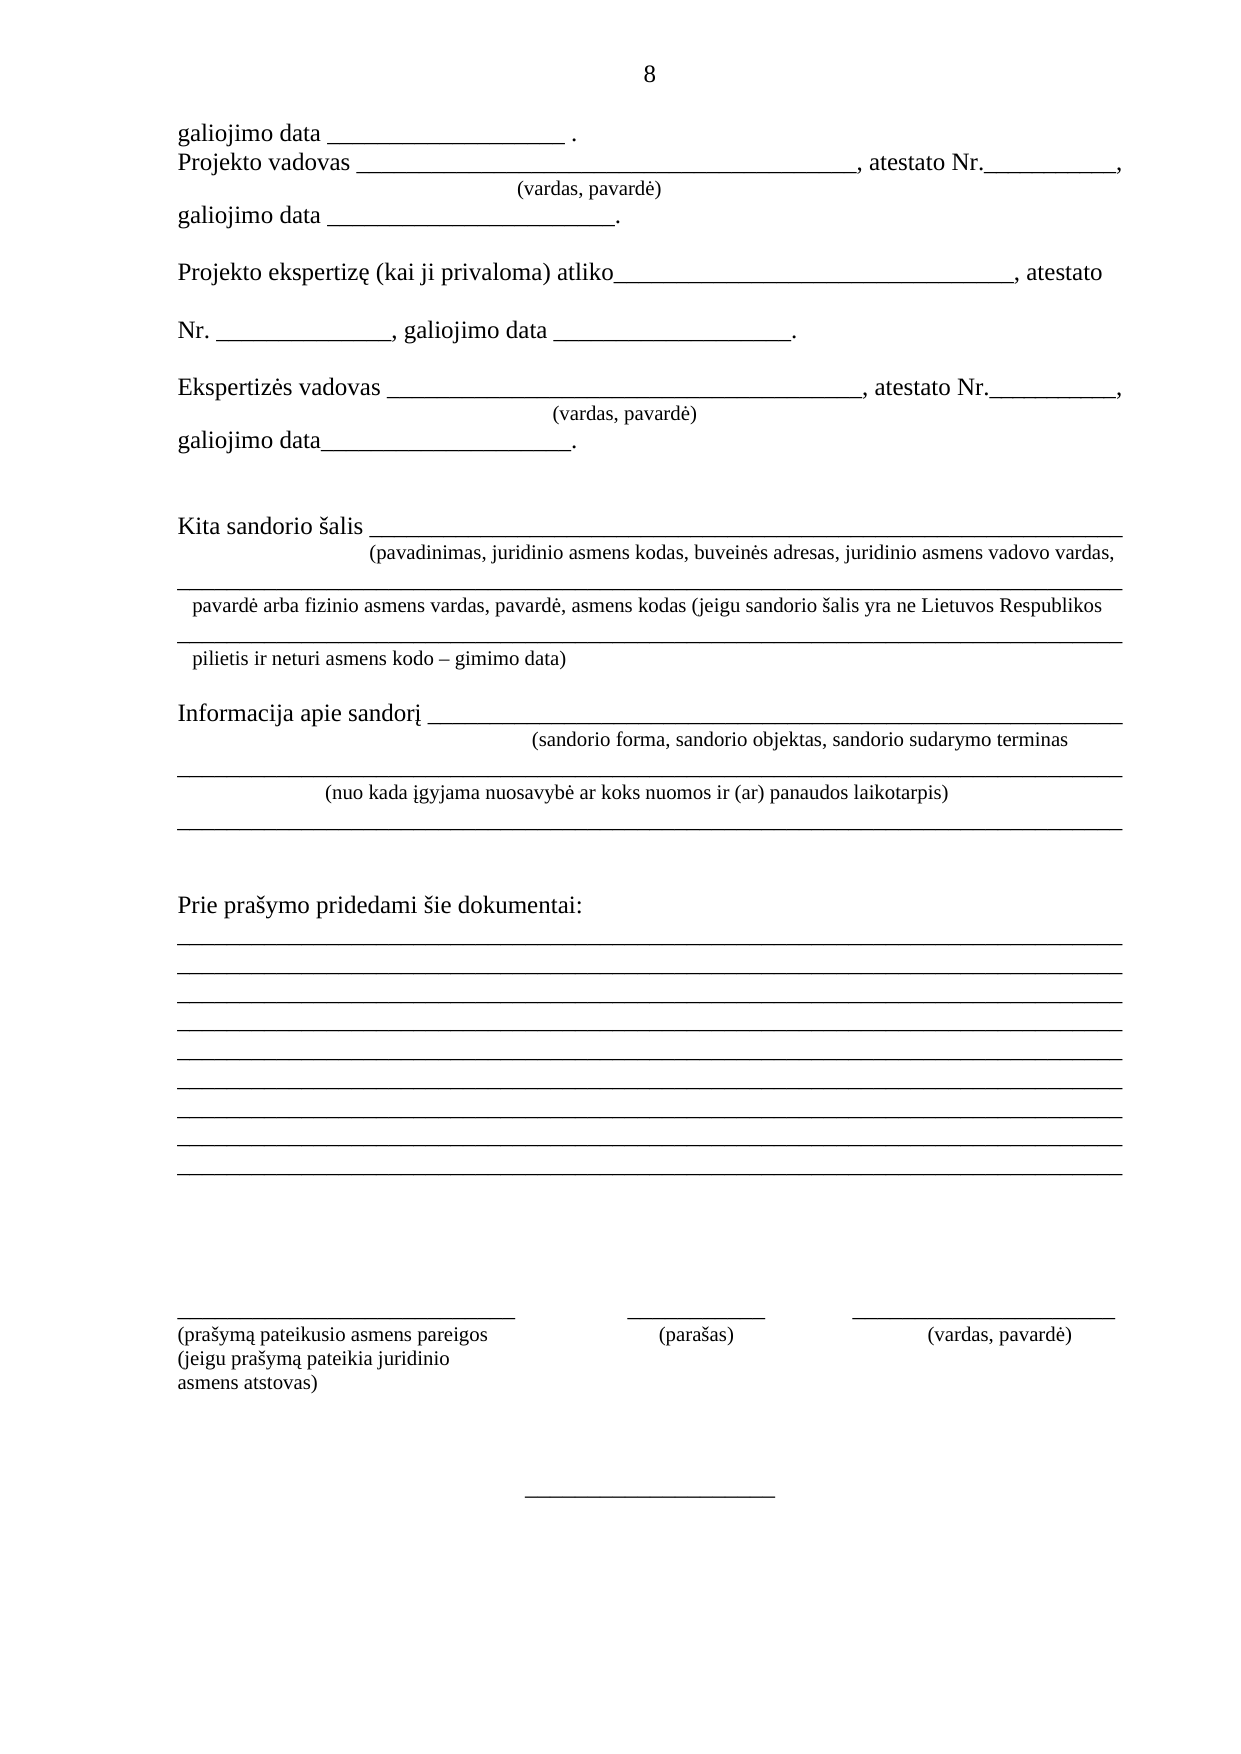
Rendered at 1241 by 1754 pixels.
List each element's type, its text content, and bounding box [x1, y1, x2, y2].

text Informacija apie sandorį [177, 698, 1122, 727]
text –––––––––––––––––––– [177, 1480, 1122, 1509]
text Projekto ekspertizę (kai ji privaloma) atliko________________________________, atestato [177, 257, 1122, 286]
text asmens atstovas) [177, 1370, 1122, 1394]
text Prie prašymo pridedami šie dokumentai: [177, 890, 1122, 919]
text (prašymą pateikusio asmens pareigos (parašas) (vardas, pavardė) [177, 1322, 1122, 1346]
text (jeigu prašymą pateikia juridinio [177, 1346, 1122, 1370]
text ___________________________ ___________ _____________________ [177, 1293, 1122, 1322]
text pilietis ir neturi asmens kodo – gimimo data) [177, 646, 1122, 670]
text (vardas, pavardė) [477, 401, 1122, 425]
text pavardė arba fizinio asmens vardas, pavardė, asmens kodas (jeigu sandorio šalis yra ne Lietuvos Respublikos [177, 593, 1122, 617]
text Ekspertizės vadovas ______________________________________, atestato Nr. , [177, 372, 1122, 401]
text (vardas, pavardė) [177, 176, 1122, 200]
text galiojimo data ___________________ . [177, 118, 1122, 147]
text Kita sandorio šalis [177, 511, 1122, 540]
text (nuo kada įgyjama nuosavybė ar koks nuomos ir (ar) panaudos laikotarpis) [177, 780, 1122, 804]
text (sandorio forma, sandorio objektas, sandorio sudarymo terminas [177, 727, 1122, 751]
text Projekto vadovas ________________________________________, atestato Nr. , [177, 147, 1122, 176]
text galiojimo data____________________. [177, 425, 1122, 454]
text galiojimo data _______________________. [177, 200, 1122, 228]
text (pavadinimas, juridinio asmens kodas, buveinės adresas, juridinio asmens vadovo vardas, [177, 540, 1122, 564]
text Nr. ______________, galiojimo data ___________________. [177, 315, 1122, 343]
